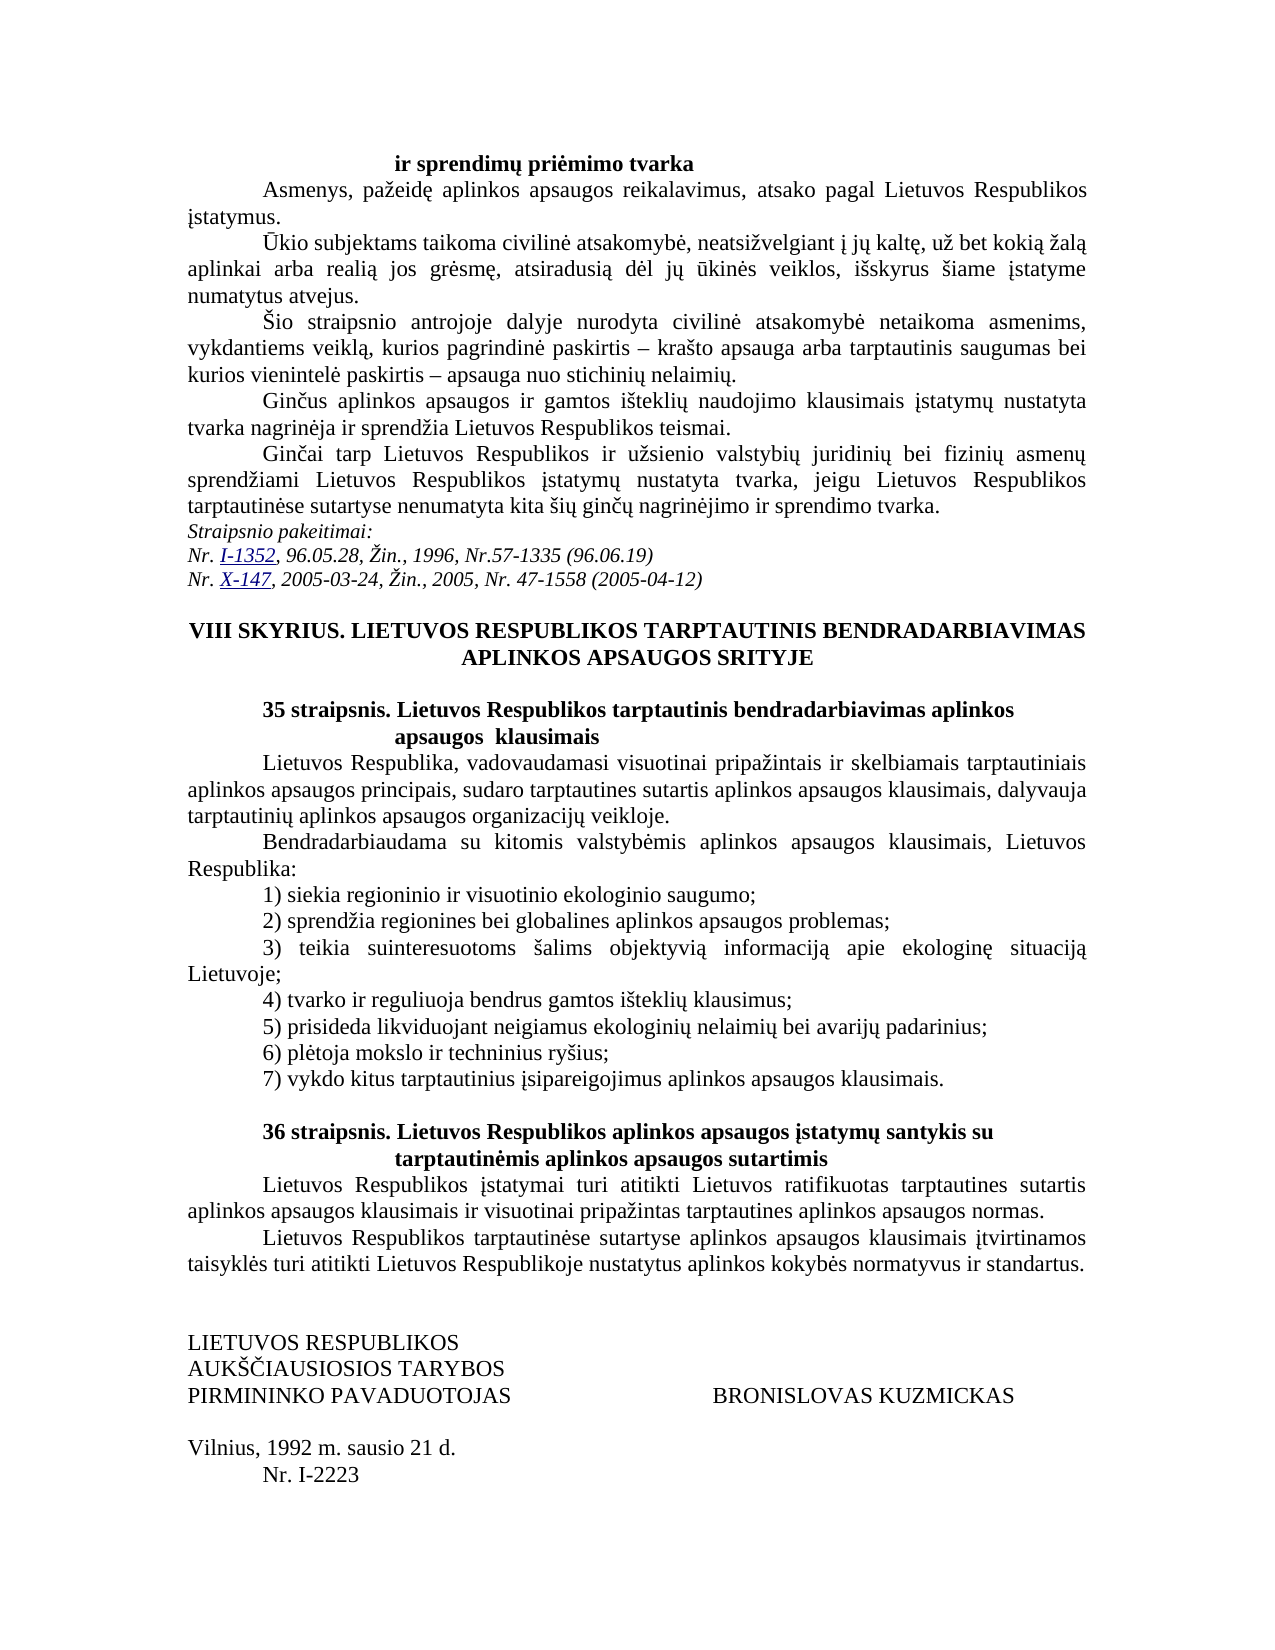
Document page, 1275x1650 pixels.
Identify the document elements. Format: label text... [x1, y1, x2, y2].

text Nr. I-1352, 96.05.28, Žin., 1996, Nr.57-1335 (96.06.19) [187, 543, 1087, 567]
text VIII SKYRIUS. LIETUVOS RESPUBLIKOS TARPTAUTINIS BENDRADARBIAVIMAS [187, 617, 1087, 644]
text PIRMININKO PAVADUOTOJAS BRONISLOVAS KUZMICKAS [187, 1382, 1087, 1408]
text 35 straipsnis. Lietuvos Respublikos tarptautinis bendradarbiavimas aplinkos [187, 697, 1087, 723]
text ir sprendimų priėmimo tvarka [187, 150, 1087, 176]
text Straipsnio pakeitimai: [187, 519, 1087, 543]
text 7) vykdo kitus tarptautinius įsipareigojimus aplinkos apsaugos klausimais. [187, 1066, 1087, 1092]
text 6) plėtoja mokslo ir techninius ryšius; [187, 1039, 1087, 1066]
text 1) siekia regioninio ir visuotinio ekologinio saugumo; [187, 881, 1087, 907]
text Lietuvos Respublikos įstatymai turi atitikti Lietuvos ratifikuotas tarptautines sutartis aplinkos apsaugos klausimais ir visuotinai pripažintas tarptautines aplinkos apsaugos normas. [187, 1171, 1087, 1224]
text APLINKOS APSAUGOS SRITYJE [187, 644, 1087, 670]
text 4) tvarko ir reguliuoja bendrus gamtos išteklių klausimus; [187, 986, 1087, 1013]
text 36 straipsnis. Lietuvos Respublikos aplinkos apsaugos įstatymų santykis su [187, 1118, 1087, 1144]
text Ūkio subjektams taikoma civilinė atsakomybė, neatsižvelgiant į jų kaltę, už bet kokią žalą aplinkai arba realią jos grėsmę, atsiradusią dėl jų ūkinės veiklos, išskyrus šiame įstatyme numatytus atvejus. [187, 229, 1087, 308]
text Asmenys, pažeidę aplinkos apsaugos reikalavimus, atsako pagal Lietuvos Respublikos įstatymus. [187, 176, 1087, 229]
text Vilnius, 1992 m. sausio 21 d. [187, 1434, 1087, 1461]
text Lietuvos Respublikos tarptautinėse sutartyse aplinkos apsaugos klausimais įtvirtinamos taisyklės turi atitikti Lietuvos Respublikoje nustatytus aplinkos kokybės normatyvus ir standartus. [187, 1224, 1087, 1276]
text Lietuvos Respublika, vadovaudamasi visuotinai pripažintais ir skelbiamais tarptautiniais aplinkos apsaugos principais, sudaro tarptautines sutartis aplinkos apsaugos klausimais, dalyvauja tarptautinių aplinkos apsaugos organizacijų veikloje. [187, 749, 1087, 828]
text apsaugos klausimais [187, 723, 1087, 749]
text 5) prisideda likviduojant neigiamus ekologinių nelaimių bei avarijų padarinius; [187, 1013, 1087, 1039]
text LIETUVOS RESPUBLIKOS [187, 1329, 1087, 1355]
text tarptautinėmis aplinkos apsaugos sutartimis [187, 1144, 1087, 1171]
text 2) sprendžia regionines bei globalines aplinkos apsaugos problemas; [187, 907, 1087, 934]
text Bendradarbiaudama su kitomis valstybėmis aplinkos apsaugos klausimais, Lietuvos Respublika: [187, 828, 1087, 881]
text Šio straipsnio antrojoje dalyje nurodyta civilinė atsakomybė netaikoma asmenims, vykdantiems veiklą, kurios pagrindinė paskirtis – krašto apsauga arba tarptautinis saugumas bei kurios vienintelė paskirtis – apsauga nuo stichinių nelaimių. [187, 308, 1087, 387]
text AUKŠČIAUSIOSIOS TARYBOS [187, 1355, 1087, 1382]
text 3) teikia suinteresuotoms šalims objektyvią informaciją apie ekologinę situaciją Lietuvoje; [187, 934, 1087, 986]
text Ginčai tarp Lietuvos Respublikos ir užsienio valstybių juridinių bei fizinių asmenų sprendžiami Lietuvos Respublikos įstatymų nustatyta tvarka, jeigu Lietuvos Respublikos tarptautinėse sutartyse nenumatyta kita šių ginčų nagrinėjimo ir sprendimo tvarka. [187, 440, 1087, 519]
text Nr. X-147, 2005-03-24, Žin., 2005, Nr. 47-1558 (2005-04-12) [187, 567, 1087, 591]
text Nr. I-2223 [187, 1461, 1087, 1487]
text Ginčus aplinkos apsaugos ir gamtos išteklių naudojimo klausimais įstatymų nustatyta tvarka nagrinėja ir sprendžia Lietuvos Respublikos teismai. [187, 387, 1087, 440]
